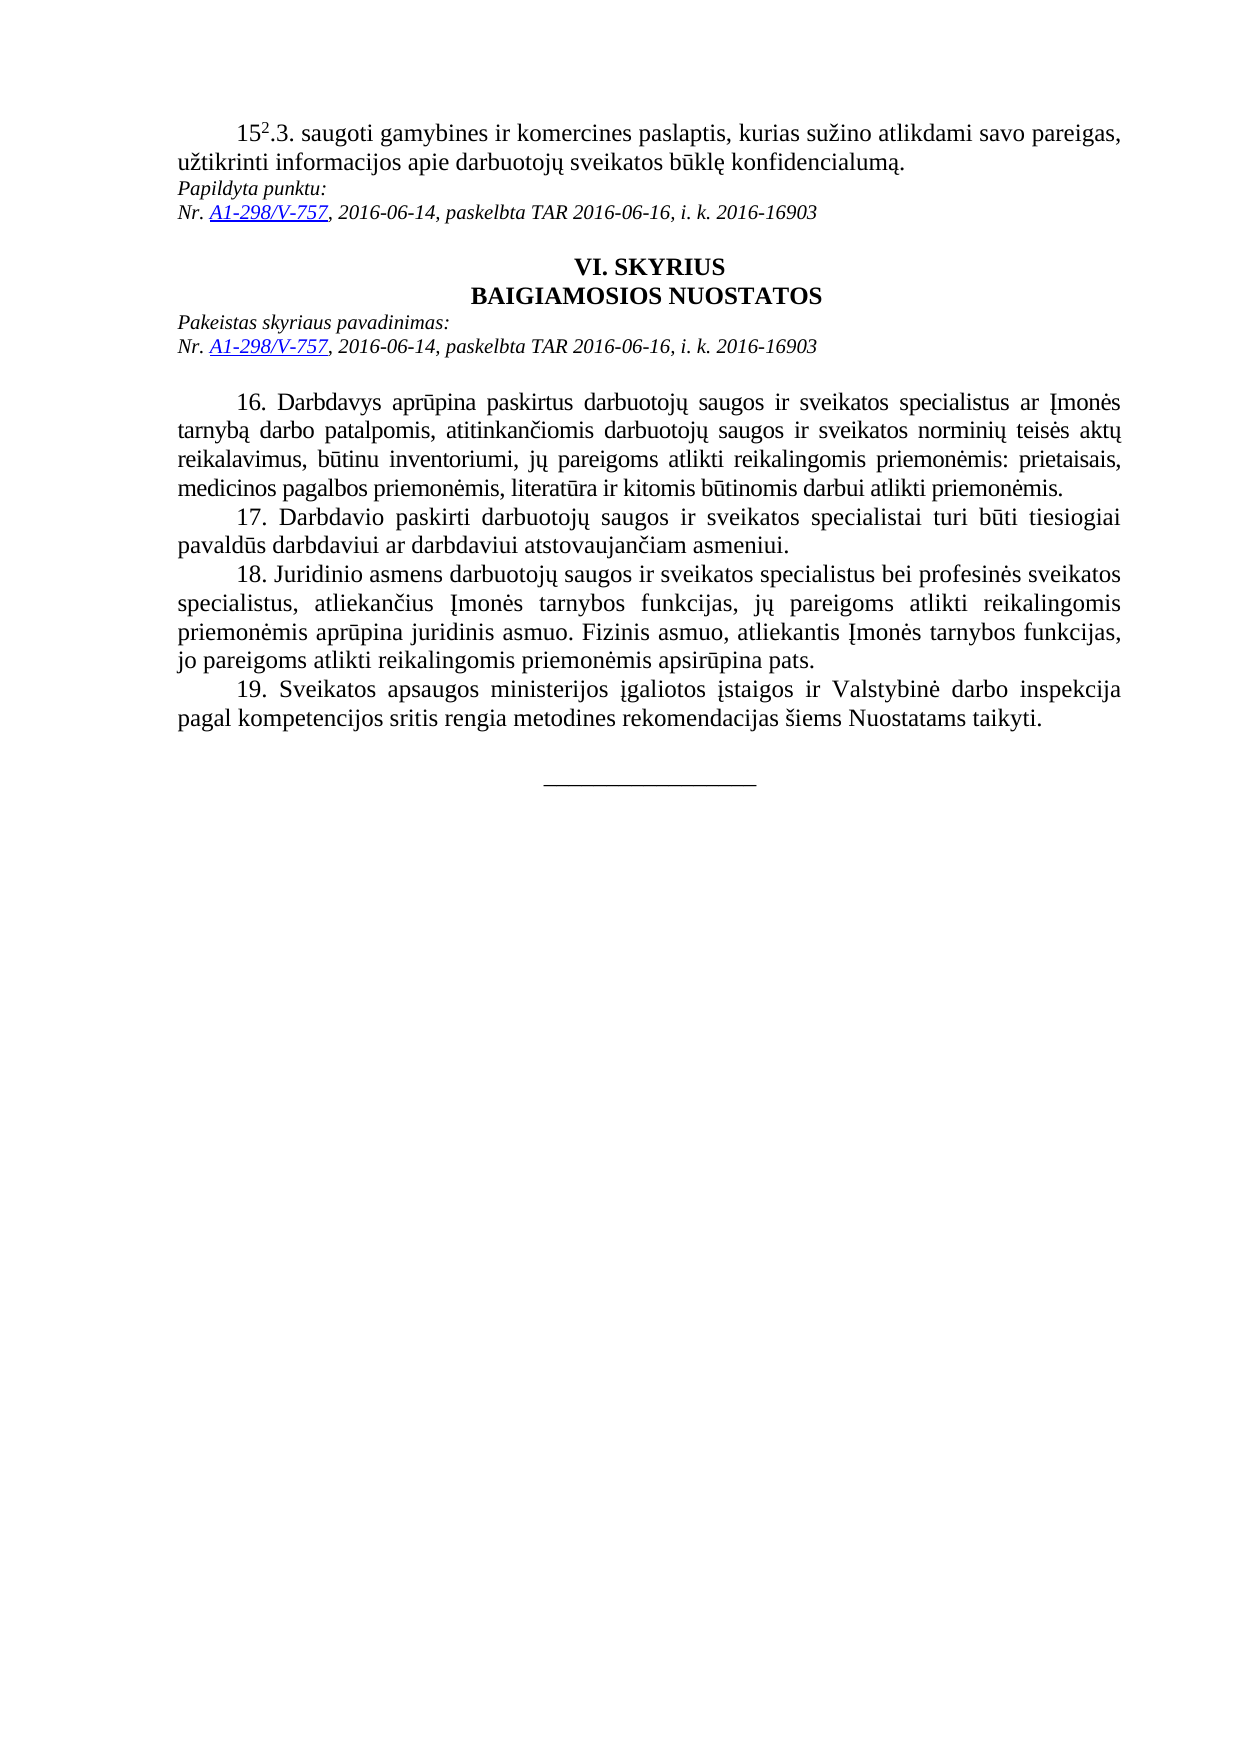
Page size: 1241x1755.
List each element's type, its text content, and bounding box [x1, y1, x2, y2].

text Nr. A1-298/V-757, 2016-06-14, paskelbta TAR 2016-06-16, i. k. 2016-16903 [177, 334, 1122, 358]
text 18. Juridinio asmens darbuotojų saugos ir sveikatos specialistus bei profesinės sveikatos specialistus, atliekančius Įmonės tarnybos funkcijas, jų pareigoms atlikti reikalingomis priemonėmis aprūpina juridinis asmuo. Fizinis asmuo, atliekantis Įmonės tarnybos funkcijas, jo pareigoms atlikti reikalingomis priemonėmis apsirūpina pats. [177, 559, 1122, 674]
text BAIGIAMOSIOS NUOSTATOS [177, 281, 1122, 310]
text 16. Darbdavys aprūpina paskirtus darbuotojų saugos ir sveikatos specialistus ar Įmonės tarnybą darbo patalpomis, atitinkančiomis darbuotojų saugos ir sveikatos norminių teisės aktų reikalavimus, būtinu inventoriumi, jų pareigoms atlikti reikalingomis priemonėmis: prietaisais, medicinos pagalbos priemonėmis, literatūra ir kitomis būtinomis darbui atlikti priemonėmis. [177, 387, 1122, 502]
text Nr. A1-298/V-757, 2016-06-14, paskelbta TAR 2016-06-16, i. k. 2016-16903 [177, 200, 1122, 224]
text 17. Darbdavio paskirti darbuotojų saugos ir sveikatos specialistai turi būti tiesiogiai pavaldūs darbdaviui ar darbdaviui atstovaujančiam asmeniui. [177, 502, 1122, 559]
text 19. Sveikatos apsaugos ministerijos įgaliotos įstaigos ir Valstybinė darbo inspekcija pagal kompetencijos sritis rengia metodines rekomendacijas šiems Nuostatams taikyti. [177, 674, 1122, 732]
text VI. skyrius [177, 252, 1122, 281]
text Pakeistas skyriaus pavadinimas: [177, 310, 1122, 334]
text Papildyta punktu: [177, 176, 1122, 200]
text _________________ [177, 761, 1122, 789]
text 152.3. saugoti gamybines ir komercines paslaptis, kurias sužino atlikdami savo pareigas, užtikrinti informacijos apie darbuotojų sveikatos būklę konfidencialumą. [177, 118, 1122, 176]
